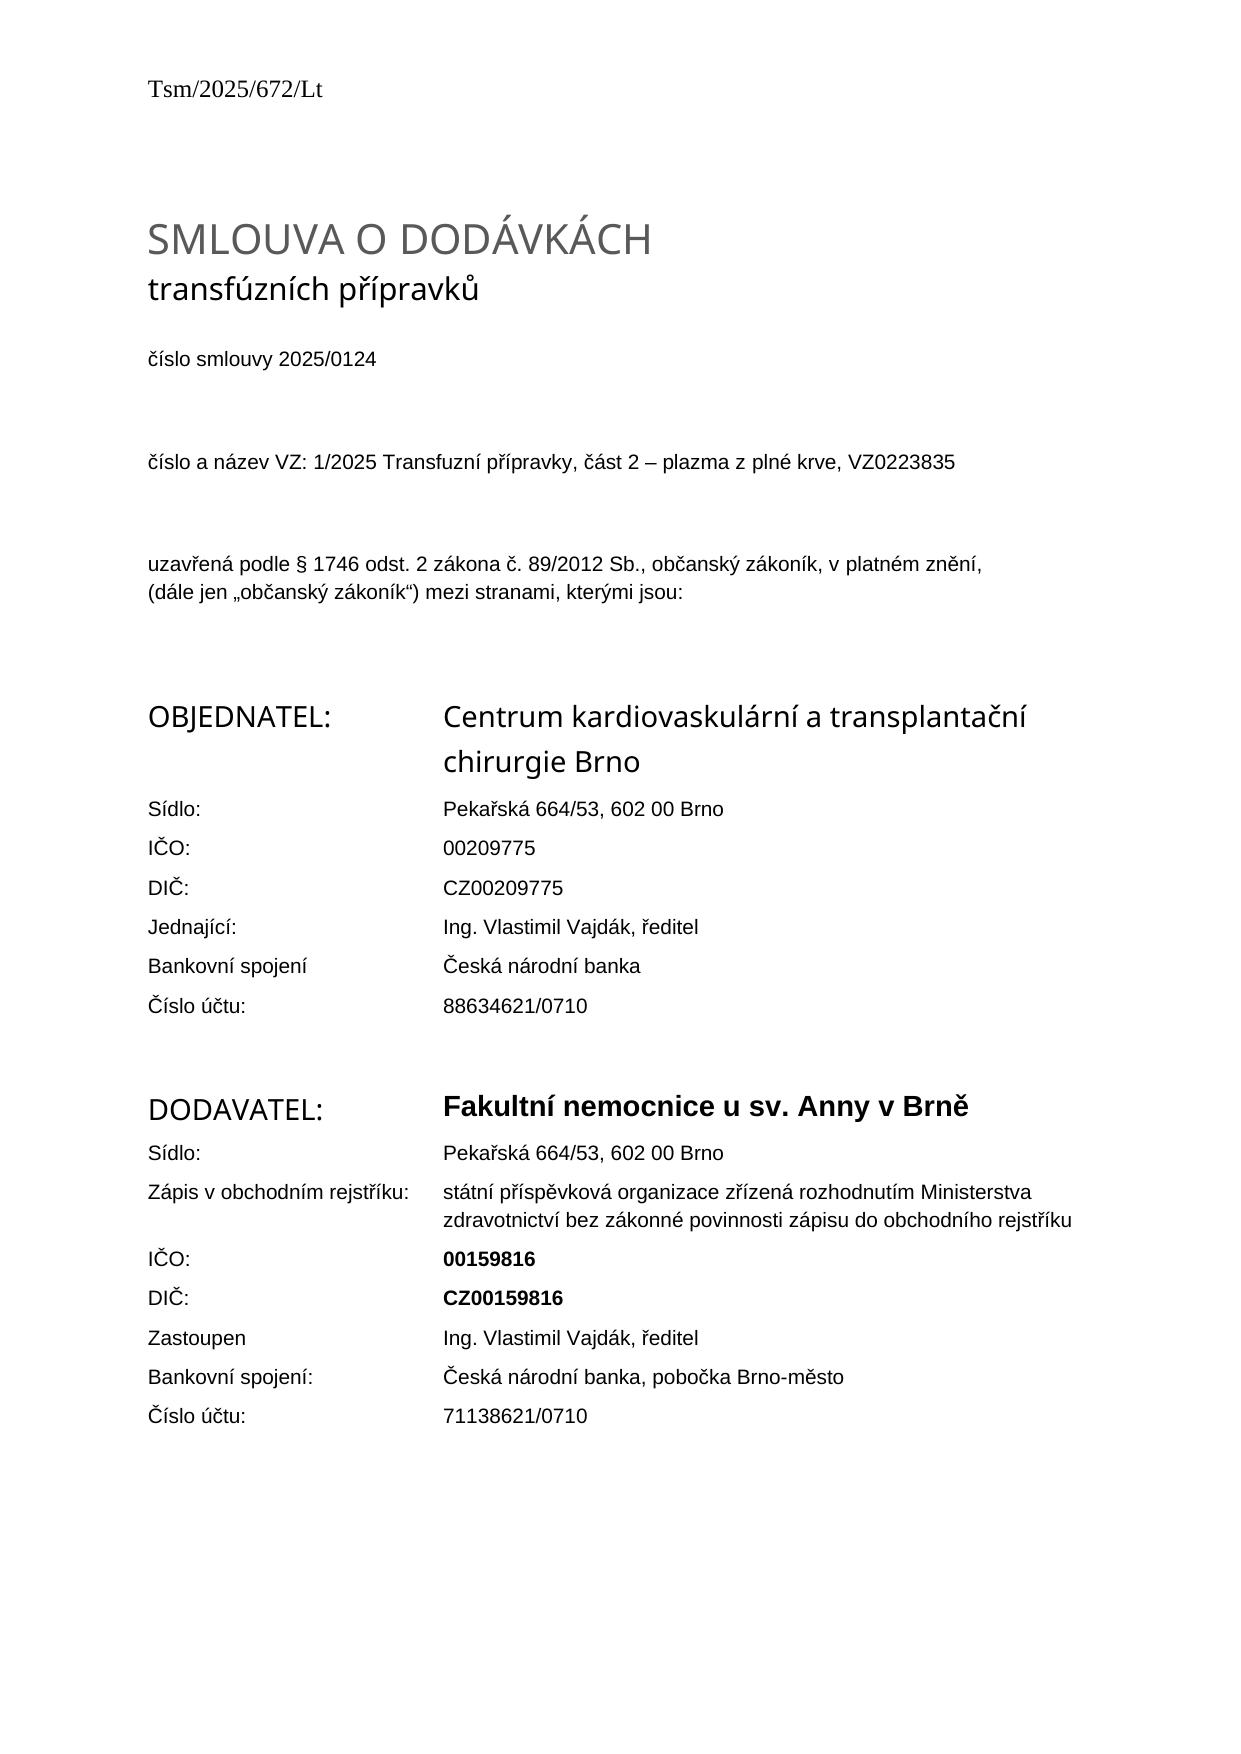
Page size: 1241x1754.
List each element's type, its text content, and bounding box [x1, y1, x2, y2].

table_cell Bankovní spojení: [148, 1359, 443, 1398]
text uzavřená podle § 1746 odst. 2 zákona č. 89/2012 Sb., občanský zákoník, v platném znění, (dále jen „občanský zákoník“) mezi stranami, kterými jsou: [148, 552, 1093, 603]
table_cell státní příspěvková organizace zřízená rozhodnutím Ministerstva zdravotnictví bez zákonné povinnosti zápisu do obchodního rejstříku [443, 1174, 1092, 1241]
table_cell Zápis v obchodním rejstříku: [148, 1174, 443, 1241]
table_cell Ing. Vlastimil Vajdák, ředitel [443, 1320, 1092, 1359]
table_cell CZ00209775 [443, 870, 1046, 909]
table_cell Sídlo: [148, 791, 443, 830]
table_header Centrum kardiovaskulární a transplantační chirurgie Brno [443, 690, 1046, 791]
table_cell Česká národní banka, pobočka Brno-město [443, 1359, 1092, 1398]
text číslo a název VZ: 1/2025 Transfuzní přípravky, část 2 – plazma z plné krve, VZ0223835 [148, 449, 1093, 473]
table_header DODAVATEL: [148, 1083, 443, 1135]
table_header Fakultní nemocnice u sv. Anny v Brně [443, 1083, 1092, 1135]
table_cell Zastoupen [148, 1320, 443, 1359]
table_cell Bankovní spojení [148, 948, 443, 988]
table_cell Sídlo: [148, 1135, 443, 1174]
table_header Objednatel: [148, 690, 443, 791]
table_cell 00159816 [443, 1241, 1092, 1280]
table_cell Pekařská 664/53, 602 00 Brno [443, 791, 1046, 830]
table_cell Pekařská 664/53, 602 00 Brno [443, 1135, 1092, 1174]
table_cell IČO: [148, 830, 443, 869]
table_cell DIČ: [148, 1280, 443, 1320]
table_cell DIČ: [148, 870, 443, 909]
table_cell Ing. Vlastimil Vajdák, ředitel [443, 909, 1046, 948]
table_cell IČO: [148, 1241, 443, 1280]
table_cell 88634621/0710 [443, 988, 1046, 1027]
text číslo smlouvy 2025/0124 [148, 347, 1093, 371]
table_cell Číslo účtu: [148, 1399, 443, 1438]
table_cell 00209775 [443, 830, 1046, 869]
text transfúzních přípravků [148, 267, 1093, 309]
table_cell 71138621/0710 [443, 1399, 1092, 1438]
table_cell Jednající: [148, 909, 443, 948]
table_cell Číslo účtu: [148, 988, 443, 1027]
table_cell CZ00159816 [443, 1280, 1092, 1320]
table_cell Česká národní banka [443, 948, 1046, 988]
text SMLOUVA O DODÁVKÁCH [148, 210, 1093, 267]
